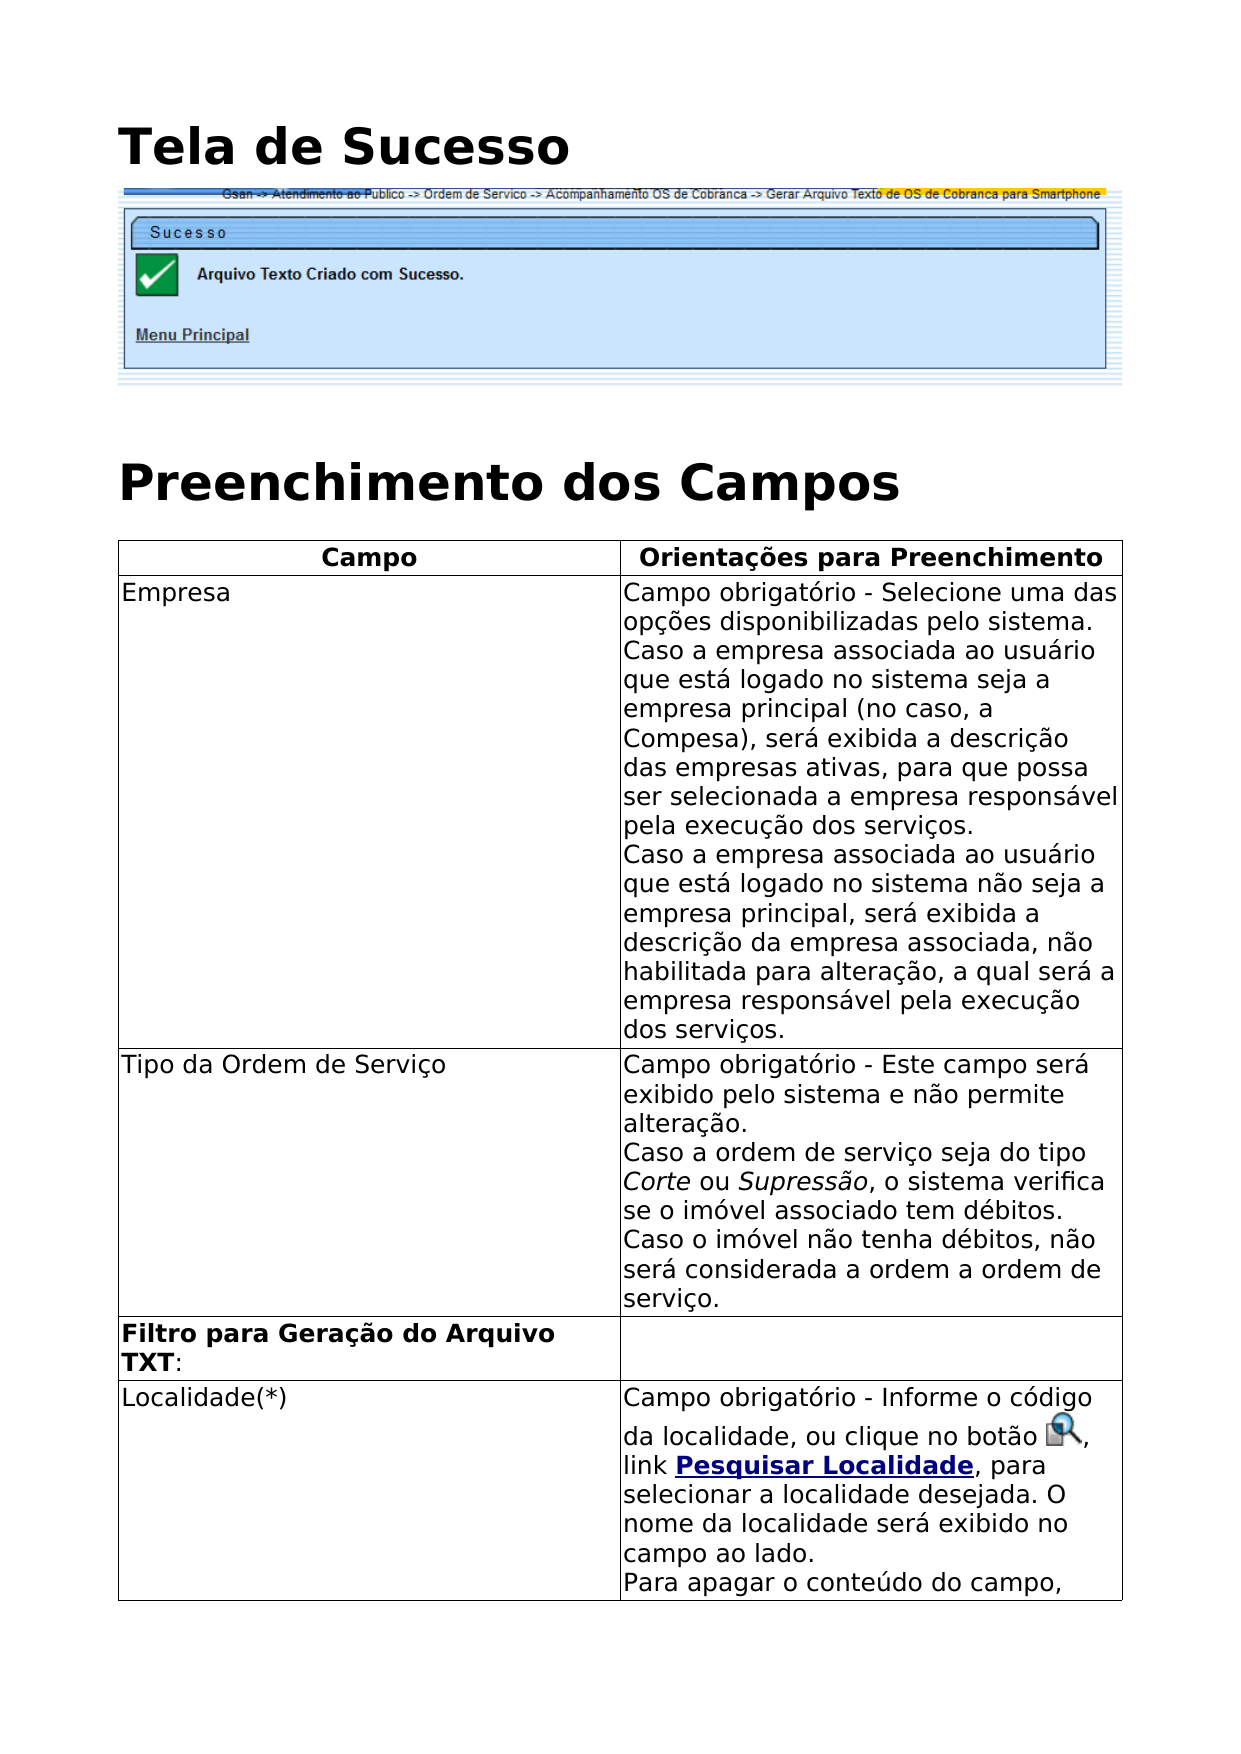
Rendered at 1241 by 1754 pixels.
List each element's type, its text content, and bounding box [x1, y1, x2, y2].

table_cell Localidade(*) [119, 1381, 620, 1600]
table_header Campo [119, 541, 620, 575]
picture [118, 188, 1123, 388]
table_cell Tipo da Ordem de Serviço [119, 1049, 620, 1316]
table_cell Campo obrigatório - Selecione uma das opções disponibilizadas pelo sistema. Caso a empresa associada ao usuário que está logado no sistema seja a empresa principal (no caso, a Compesa), será exibida a descrição das empresas ativas, para que possa ser selecionada a empresa responsável pela execução dos serviços. Caso a empresa associada ao usuário que está logado no sistema não seja a empresa principal, será exibida a descrição da empresa associada, não habilitada para alteração, a qual será a empresa responsável pela execução dos serviços. [621, 576, 1122, 1048]
table_cell [621, 1317, 1122, 1380]
subtitle Tela de Sucesso [118, 118, 1122, 176]
table_cell Filtro para Geração do Arquivo TXT: [119, 1317, 620, 1380]
table_cell Campo obrigatório - Este campo será exibido pelo sistema e não permite alteração. Caso a ordem de serviço seja do tipo Corte ou Supressão, o sistema verifica se o imóvel associado tem débitos. Caso o imóvel não tenha débitos, não será considerada a ordem a ordem de serviço. [621, 1049, 1122, 1316]
subtitle Preenchimento dos Campos [118, 454, 1122, 513]
table_cell Campo obrigatório - Informe o código da localidade, ou clique no botão , link Pesquisar Localidade, para selecionar a localidade desejada. O nome da localidade será exibido no campo ao lado. Para apagar o conteúdo do campo, [621, 1381, 1122, 1600]
table_cell Empresa [119, 576, 620, 1048]
table_header Orientações para Preenchimento [621, 541, 1122, 575]
picture [1046, 1412, 1082, 1446]
